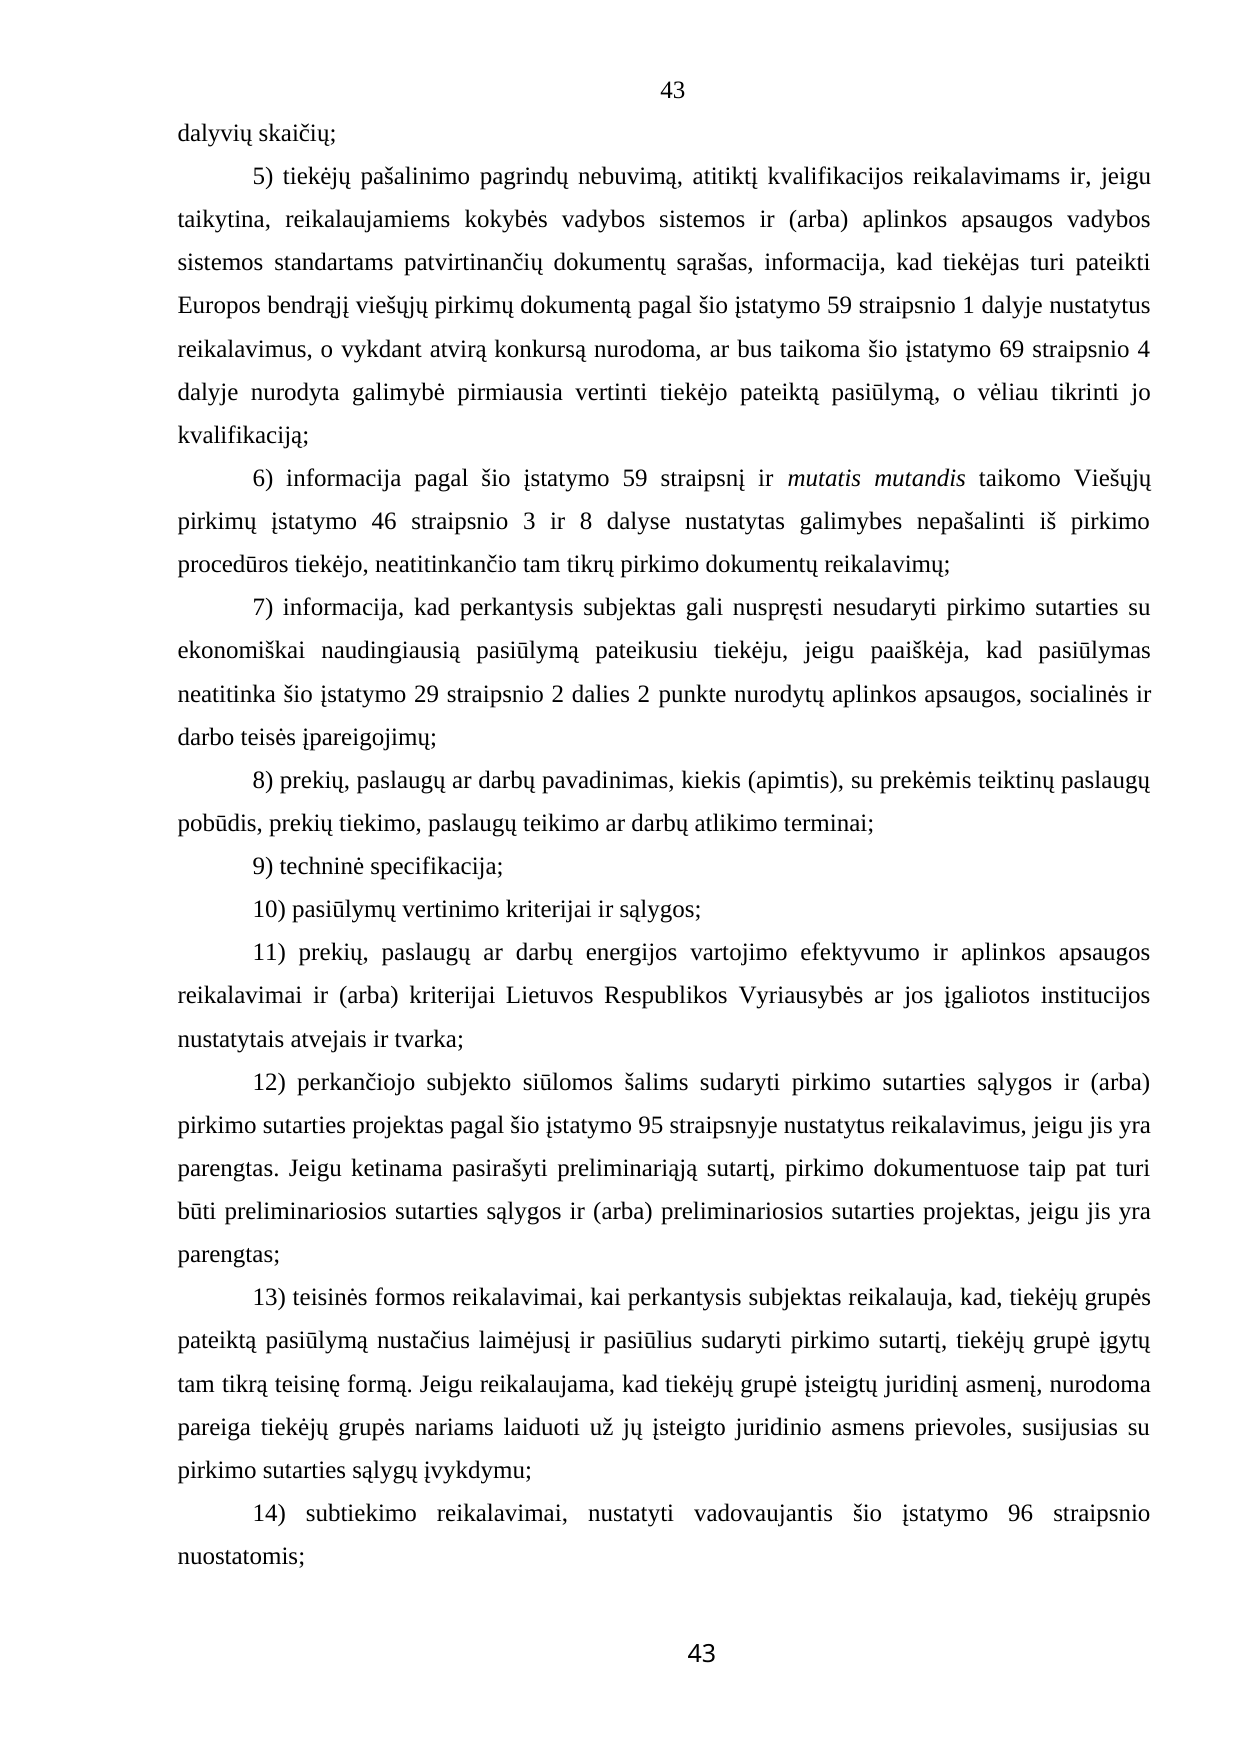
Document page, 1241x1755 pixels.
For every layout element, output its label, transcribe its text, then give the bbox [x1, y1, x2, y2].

text 6) informacija pagal šio įstatymo 59 straipsnį ir mutatis mutandis taikomo Viešųjų pirkimų įstatymo 46 straipsnio 3 ir 8 dalyse nustatytas galimybes nepašalinti iš pirkimo procedūros tiekėjo, neatitinkančio tam tikrų pirkimo dokumentų reikalavimų; [177, 463, 1152, 578]
text 8) prekių, paslaugų ar darbų pavadinimas, kiekis (apimtis), su prekėmis teiktinų paslaugų pobūdis, prekių tiekimo, paslaugų teikimo ar darbų atlikimo terminai; [177, 765, 1152, 837]
text 13) teisinės formos reikalavimai, kai perkantysis subjektas reikalauja, kad, tiekėjų grupės pateiktą pasiūlymą nustačius laimėjusį ir pasiūlius sudaryti pirkimo sutartį, tiekėjų grupė įgytų tam tikrą teisinę formą. Jeigu reikalaujama, kad tiekėjų grupė įsteigtų juridinį asmenį, nurodoma pareiga tiekėjų grupės nariams laiduoti už jų įsteigto juridinio asmens prievoles, susijusias su pirkimo sutarties sąlygų įvykdymu; [177, 1282, 1152, 1484]
text 11) prekių, paslaugų ar darbų energijos vartojimo efektyvumo ir aplinkos apsaugos reikalavimai ir (arba) kriterijai Lietuvos Respublikos Vyriausybės ar jos įgaliotos institucijos nustatytais atvejais ir tvarka; [177, 937, 1152, 1052]
text 7) informacija, kad perkantysis subjektas gali nuspręsti nesudaryti pirkimo sutarties su ekonomiškai naudingiausią pasiūlymą pateikusiu tiekėju, jeigu paaiškėja, kad pasiūlymas neatitinka šio įstatymo 29 straipsnio 2 dalies 2 punkte nurodytų aplinkos apsaugos, socialinės ir darbo teisės įpareigojimų; [177, 592, 1152, 751]
text 12) perkančiojo subjekto siūlomos šalims sudaryti pirkimo sutarties sąlygos ir (arba) pirkimo sutarties projektas pagal šio įstatymo 95 straipsnyje nustatytus reikalavimus, jeigu jis yra parengtas. Jeigu ketinama pasirašyti preliminariąją sutartį, pirkimo dokumentuose taip pat turi būti preliminariosios sutarties sąlygos ir (arba) preliminariosios sutarties projektas, jeigu jis yra parengtas; [177, 1067, 1152, 1268]
text 9) techninė specifikacija; [177, 851, 1152, 880]
text 14) subtiekimo reikalavimai, nustatyti vadovaujantis šio įstatymo 96 straipsnio nuostatomis; [177, 1498, 1152, 1570]
text dalyvių skaičių; [177, 118, 1152, 147]
text 5) tiekėjų pašalinimo pagrindų nebuvimą, atitiktį kvalifikacijos reikalavimams ir, jeigu taikytina, reikalaujamiems kokybės vadybos sistemos ir (arba) aplinkos apsaugos vadybos sistemos standartams patvirtinančių dokumentų sąrašas, informacija, kad tiekėjas turi pateikti Europos bendrąjį viešųjų pirkimų dokumentą pagal šio įstatymo 59 straipsnio 1 dalyje nustatytus reikalavimus, o vykdant atvirą konkursą nurodoma, ar bus taikoma šio įstatymo 69 straipsnio 4 dalyje nurodyta galimybė pirmiausia vertinti tiekėjo pateiktą pasiūlymą, o vėliau tikrinti jo kvalifikaciją; [177, 161, 1152, 449]
text 10) pasiūlymų vertinimo kriterijai ir sąlygos; [177, 894, 1152, 923]
